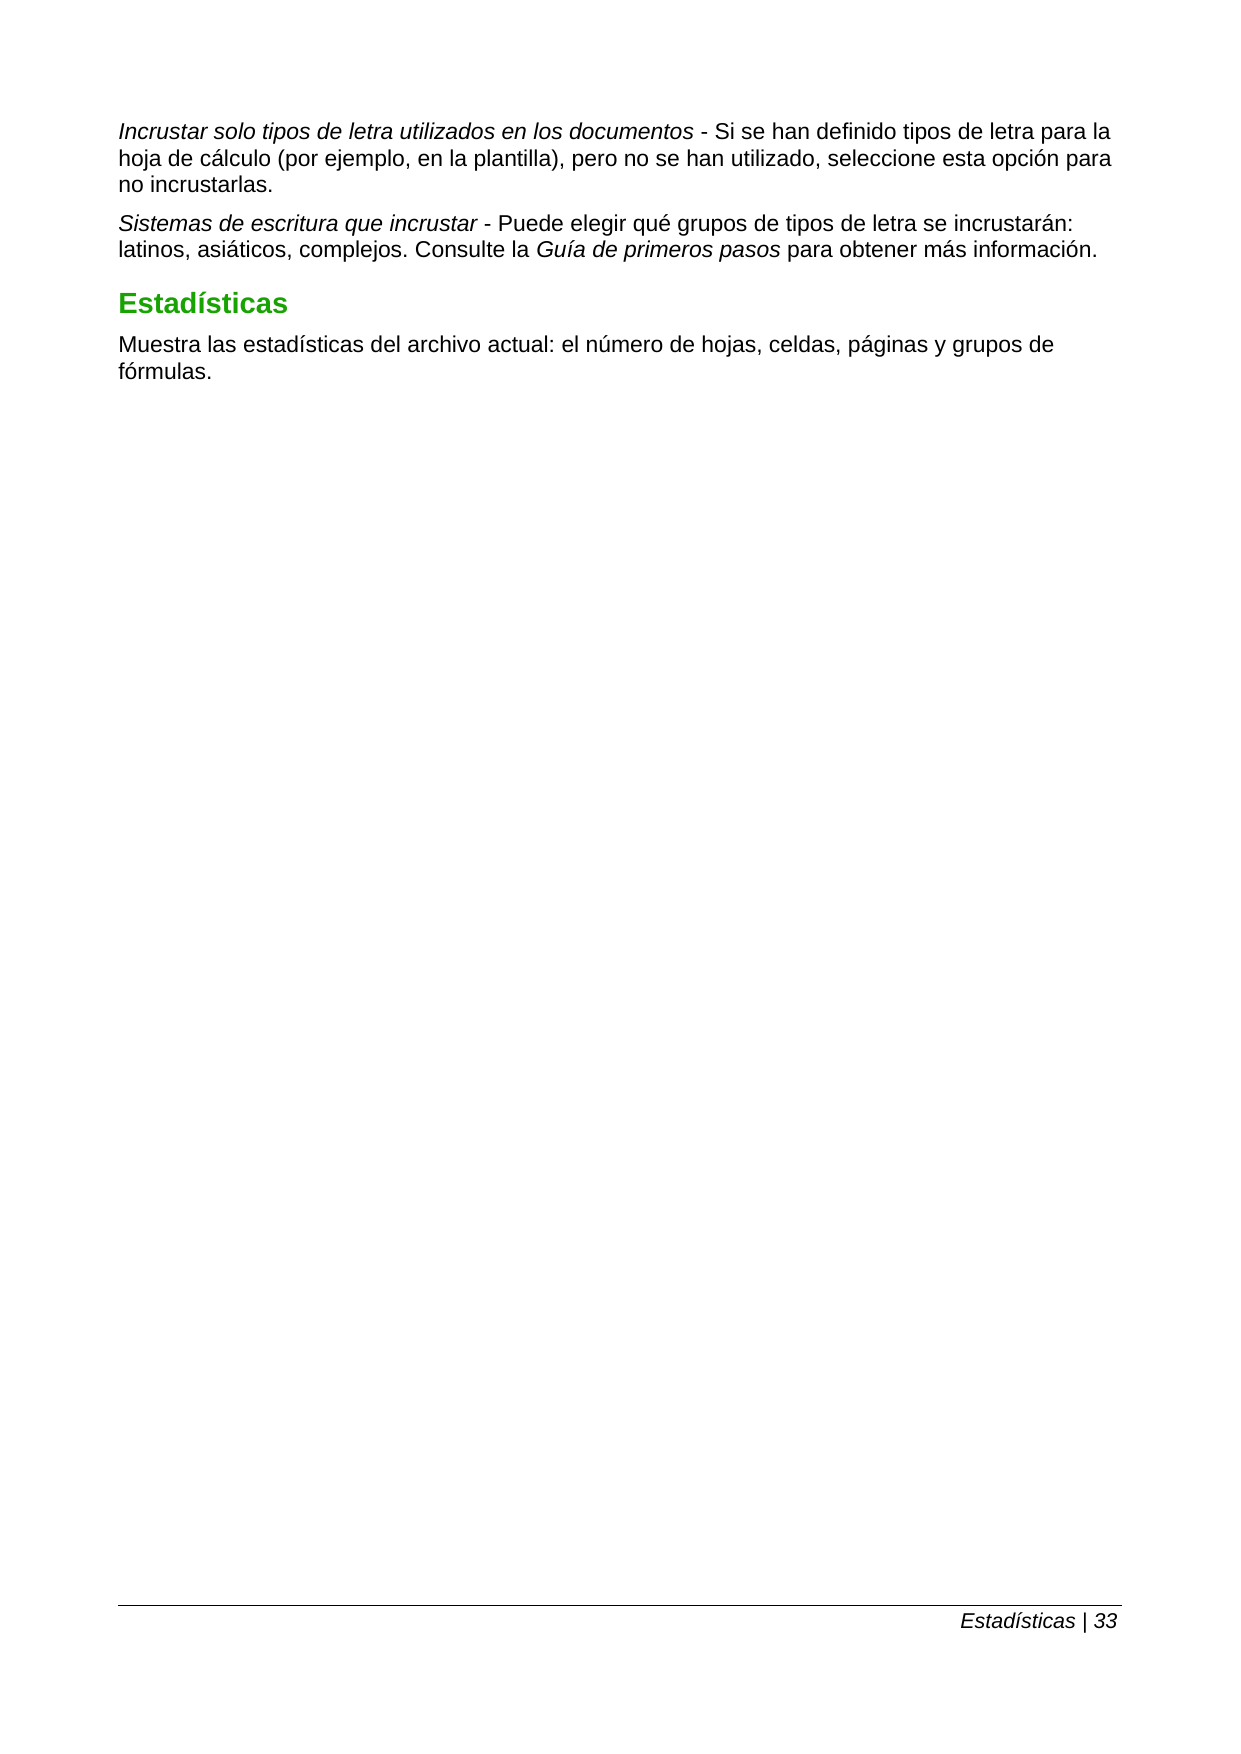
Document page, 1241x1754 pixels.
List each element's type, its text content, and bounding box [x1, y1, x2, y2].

subtitle Estadísticas [118, 286, 1122, 319]
text Sistemas de escritura que incrustar - Puede elegir qué grupos de tipos de letra se incrustarán: latinos, asiáticos, complejos. Consulte la Guía de primeros pasos para obtener más información. [118, 210, 1122, 262]
text Muestra las estadísticas del archivo actual: el número de hojas, celdas, páginas y grupos de fórmulas. [118, 331, 1122, 384]
text Incrustar solo tipos de letra utilizados en los documentos - Si se han definido tipos de letra para la hoja de cálculo (por ejemplo, en la plantilla), pero no se han utilizado, seleccione esta opción para no incrustarlas. [118, 118, 1122, 197]
